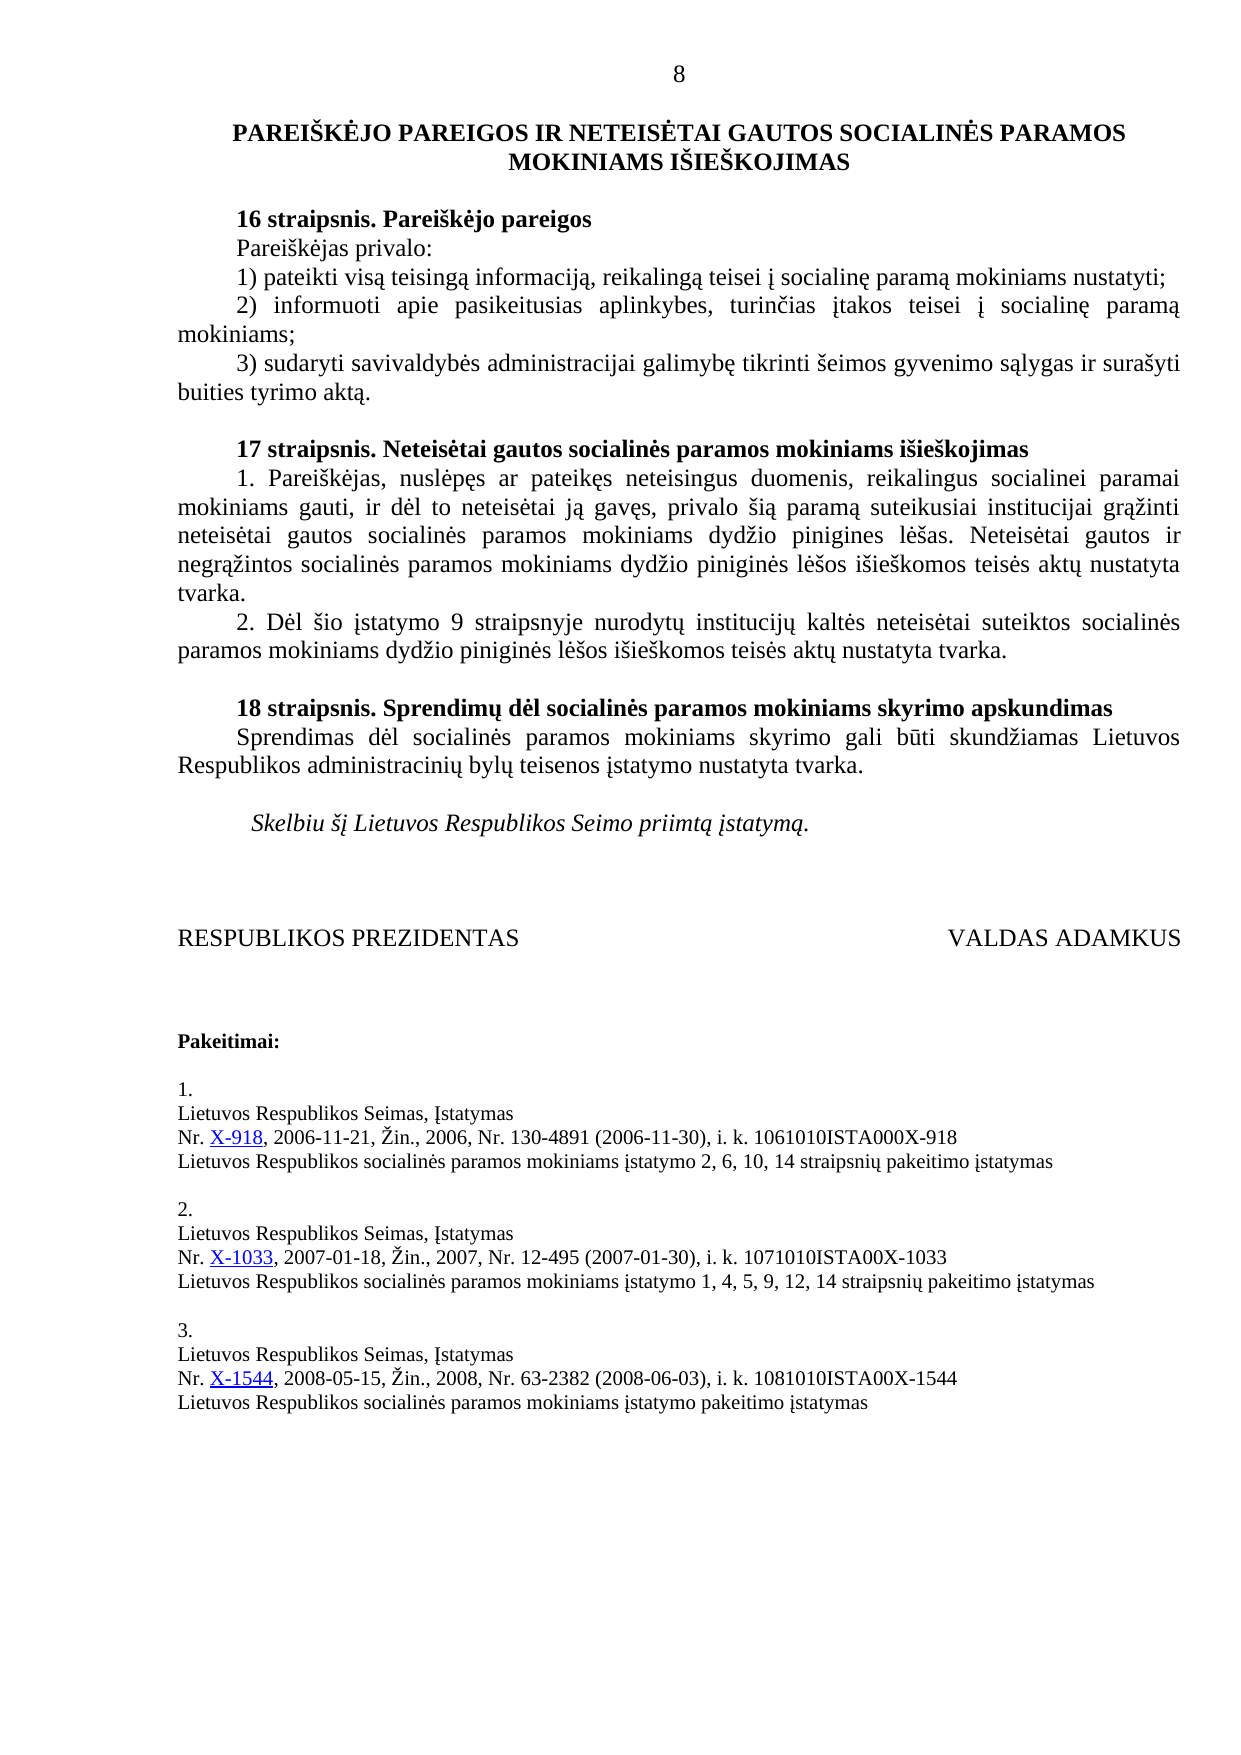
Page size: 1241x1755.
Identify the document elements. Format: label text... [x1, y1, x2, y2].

text Lietuvos Respublikos Seimas, Įstatymas [177, 1342, 1181, 1366]
text Nr. X-1544, 2008-05-15, Žin., 2008, Nr. 63-2382 (2008-06-03), i. k. 1081010ISTA00X-1544 [177, 1366, 1181, 1390]
text Lietuvos Respublikos Seimas, Įstatymas [177, 1221, 1181, 1245]
text 3) sudaryti savivaldybės administracijai galimybę tikrinti šeimos gyvenimo sąlygas ir surašyti buities tyrimo aktą. [177, 348, 1181, 406]
text Sprendimas dėl socialinės paramos mokiniams skyrimo gali būti skundžiamas Lietuvos Respublikos administracinių bylų teisenos įstatymo nustatyta tvarka. [177, 722, 1181, 779]
text Nr. X-1033, 2007-01-18, Žin., 2007, Nr. 12-495 (2007-01-30), i. k. 1071010ISTA00X-1033 [177, 1245, 1181, 1269]
text Pakeitimai: [177, 1029, 1181, 1053]
text Lietuvos Respublikos socialinės paramos mokiniams įstatymo 1, 4, 5, 9, 12, 14 straipsnių pakeitimo įstatymas [177, 1269, 1181, 1293]
text 1) pateikti visą teisingą informaciją, reikalingą teisei į socialinę paramą mokiniams nustatyti; [177, 262, 1181, 291]
text 1. Pareiškėjas, nuslėpęs ar pateikęs neteisingus duomenis, reikalingus socialinei paramai mokiniams gauti, ir dėl to neteisėtai ją gavęs, privalo šią paramą suteikusiai institucijai grąžinti neteisėtai gautos socialinės paramos mokiniams dydžio pinigines lėšas. Neteisėtai gautos ir negrąžintos socialinės paramos mokiniams dydžio piniginės lėšos išieškomos teisės aktų nustatyta tvarka. [177, 463, 1181, 607]
text 2) informuoti apie pasikeitusias aplinkybes, turinčias įtakos teisei į socialinę paramą mokiniams; [177, 291, 1181, 348]
text Skelbiu šį Lietuvos Respublikos Seimo priimtą įstatymą. [177, 808, 1181, 837]
text Nr. X-918, 2006-11-21, Žin., 2006, Nr. 130-4891 (2006-11-30), i. k. 1061010ISTA000X-918 [177, 1125, 1181, 1149]
text 17 straipsnis. Neteisėtai gautos socialinės paramos mokiniams išieškojimas [177, 434, 1181, 463]
text 16 straipsnis. Pareiškėjo pareigos [177, 204, 1181, 233]
text 2. [177, 1197, 1181, 1221]
text 1. [177, 1077, 1181, 1101]
text 18 straipsnis. Sprendimų dėl socialinės paramos mokiniams skyrimo apskundimas [177, 693, 1181, 722]
text RESPUBLIKOS PREZIDENTAS VALDAS ADAMKUS [177, 923, 1181, 952]
text Lietuvos Respublikos Seimas, Įstatymas [177, 1101, 1181, 1125]
text Lietuvos Respublikos socialinės paramos mokiniams įstatymo 2, 6, 10, 14 straipsnių pakeitimo įstatymas [177, 1149, 1181, 1173]
text Pareiškėjas privalo: [177, 233, 1181, 262]
text Lietuvos Respublikos socialinės paramos mokiniams įstatymo pakeitimo įstatymas [177, 1390, 1181, 1414]
text 2. Dėl šio įstatymo 9 straipsnyje nurodytų institucijų kaltės neteisėtai suteiktos socialinės paramos mokiniams dydžio piniginės lėšos išieškomos teisės aktų nustatyta tvarka. [177, 607, 1181, 664]
text 3. [177, 1317, 1181, 1342]
text PAREIŠKĖJO PAREIGOS IR NETEISĖTAI GAUTOS SOCIALINĖS PARAMOS MOKINIAMS IŠIEŠKOJIMAS [177, 118, 1181, 176]
